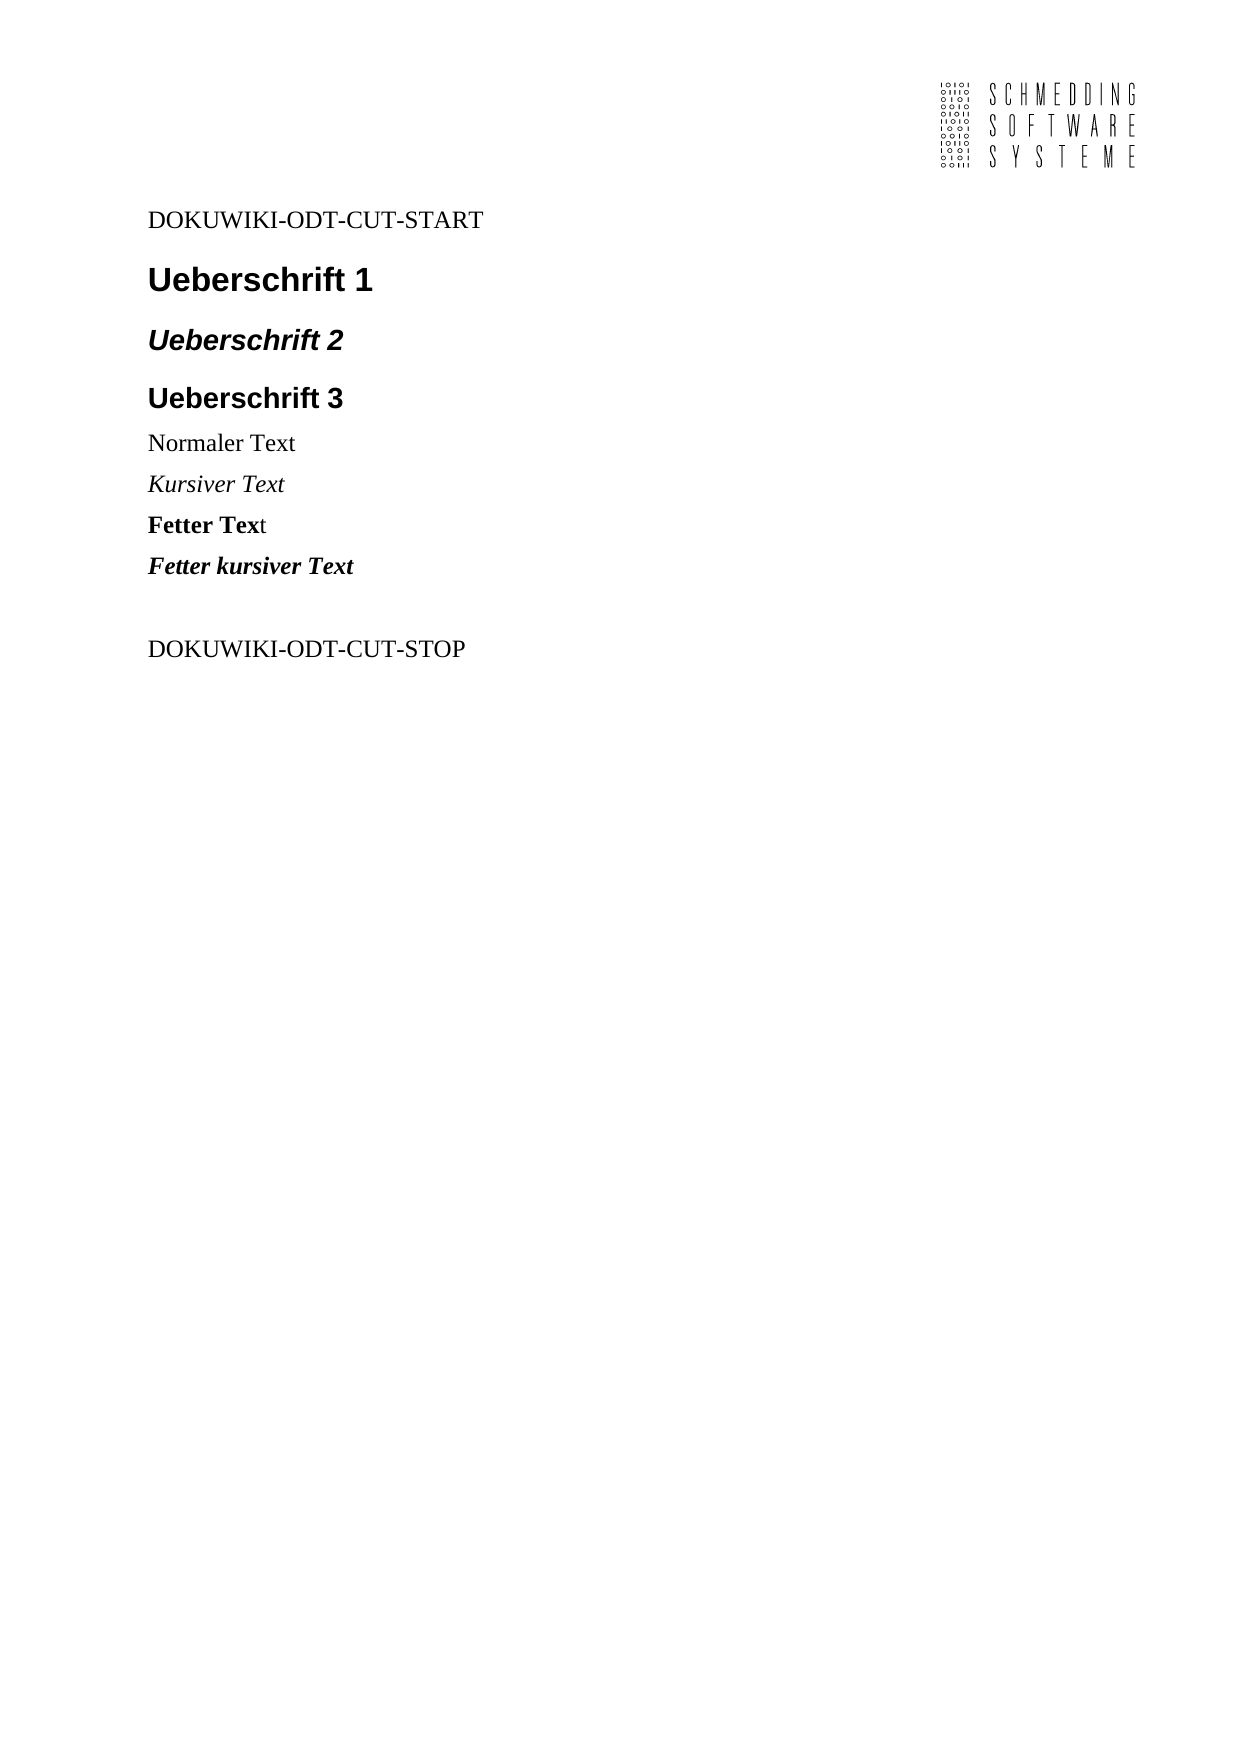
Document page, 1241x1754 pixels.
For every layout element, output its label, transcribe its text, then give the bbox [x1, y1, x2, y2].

subtitle Ueberschrift 3 [148, 382, 1093, 415]
text Kursiver Text [148, 469, 1093, 498]
text Normaler Text [148, 428, 1093, 456]
text DOKUWIKI-ODT-CUT-STOP [148, 634, 1093, 663]
subtitle Ueberschrift 1 [148, 259, 1093, 298]
text DOKUWIKI-ODT-CUT-START [148, 206, 1093, 234]
text Fetter Text [148, 510, 1093, 539]
picture [940, 82, 1136, 168]
subtitle Ueberschrift 2 [148, 323, 1093, 357]
text Fetter kursiver Text [148, 551, 1093, 580]
